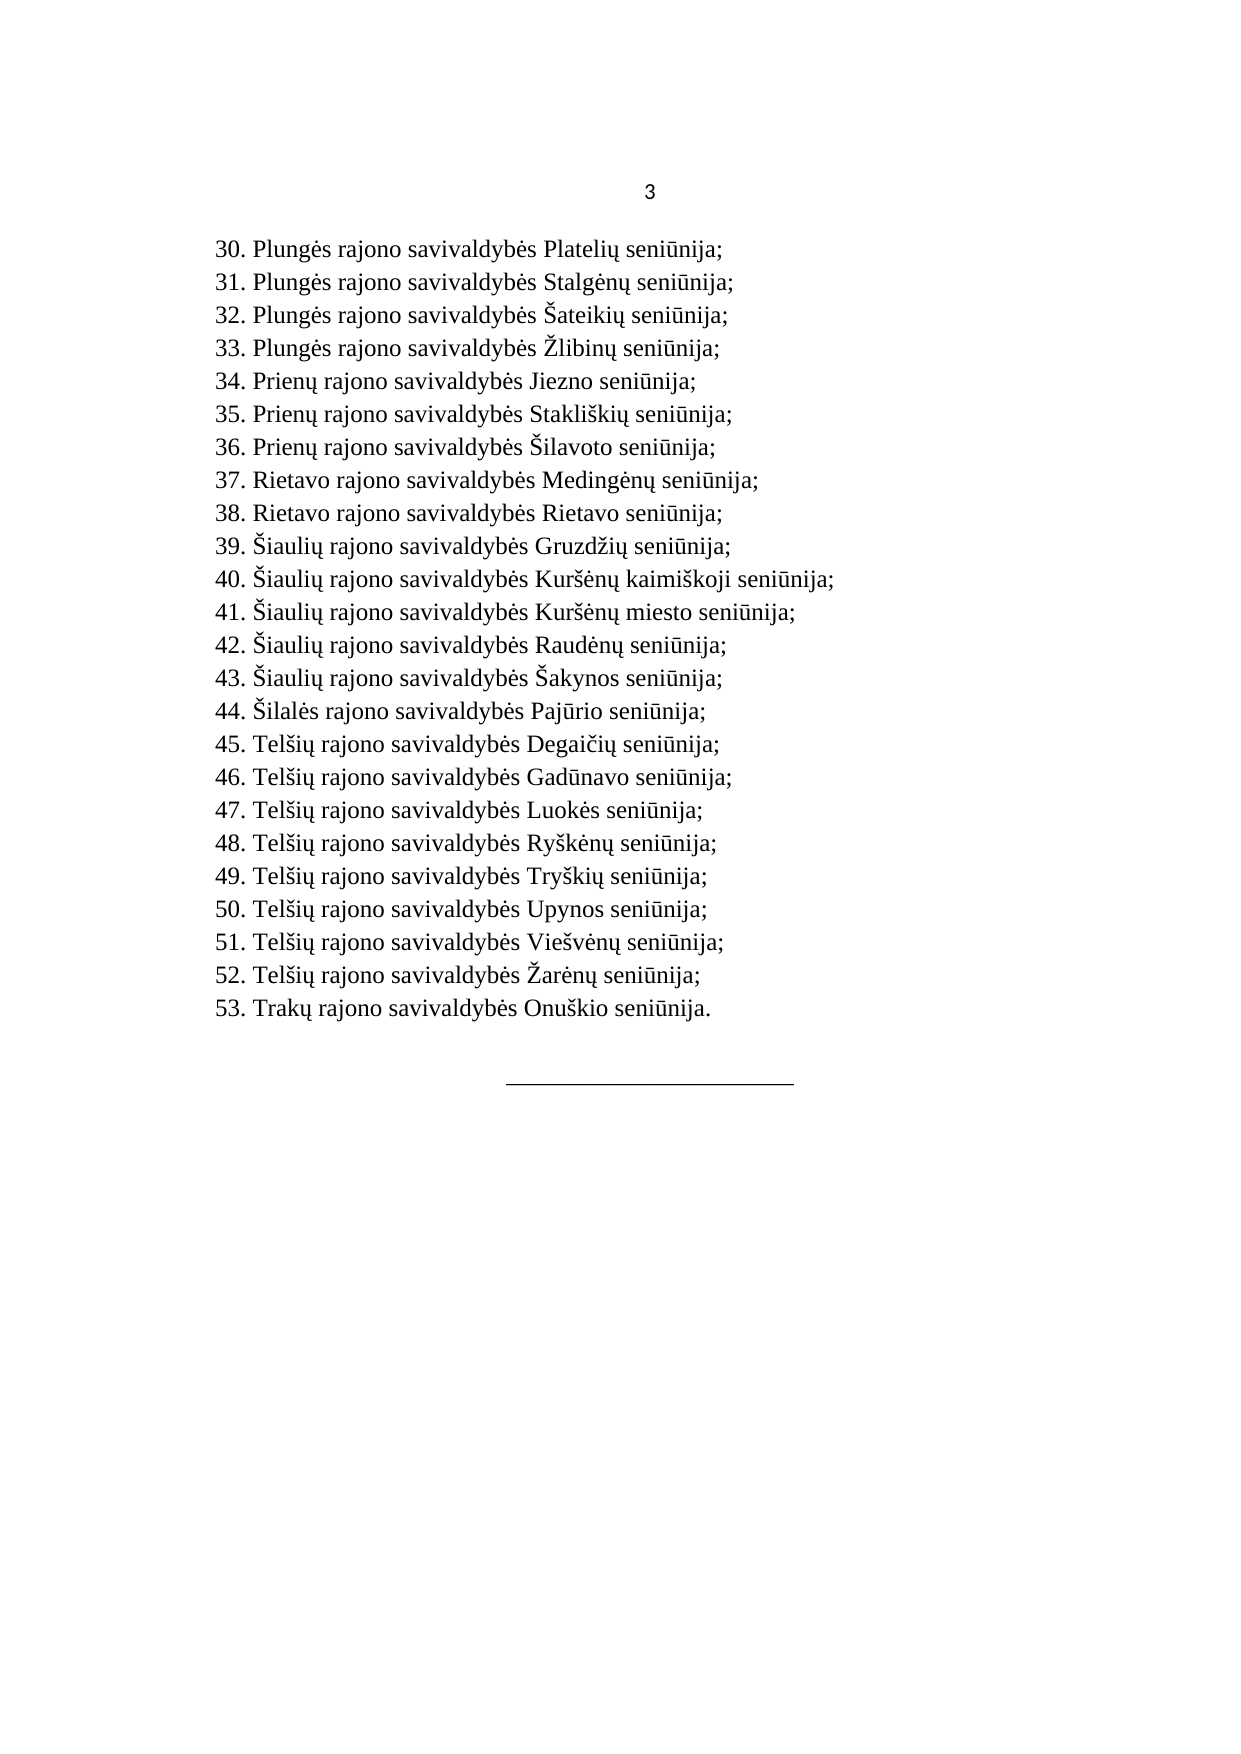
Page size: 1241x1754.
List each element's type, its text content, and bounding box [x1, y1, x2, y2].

text 39. Šiaulių rajono savivaldybės Gruzdžių seniūnija; [215, 531, 1122, 559]
text 32. Plungės rajono savivaldybės Šateikių seniūnija; [215, 300, 1122, 328]
text 34. Prienų rajono savivaldybės Jiezno seniūnija; [215, 366, 1122, 394]
text 43. Šiaulių rajono savivaldybės Šakynos seniūnija; [215, 663, 1122, 692]
text 44. Šilalės rajono savivaldybės Pajūrio seniūnija; [215, 696, 1122, 725]
text 51. Telšių rajono savivaldybės Viešvėnų seniūnija; [215, 927, 1122, 956]
text 37. Rietavo rajono savivaldybės Medingėnų seniūnija; [215, 465, 1122, 493]
text 53. Trakų rajono savivaldybės Onuškio seniūnija. [215, 993, 1122, 1022]
text 36. Prienų rajono savivaldybės Šilavoto seniūnija; [215, 432, 1122, 461]
text 40. Šiaulių rajono savivaldybės Kuršėnų kaimiškoji seniūnija; [215, 564, 1122, 593]
text 42. Šiaulių rajono savivaldybės Raudėnų seniūnija; [215, 630, 1122, 659]
text 48. Telšių rajono savivaldybės Ryškėnų seniūnija; [215, 828, 1122, 857]
text 52. Telšių rajono savivaldybės Žarėnų seniūnija; [215, 960, 1122, 989]
text 30. Plungės rajono savivaldybės Platelių seniūnija; [215, 234, 1122, 262]
text 46. Telšių rajono savivaldybės Gadūnavo seniūnija; [215, 762, 1122, 791]
text 35. Prienų rajono savivaldybės Stakliškių seniūnija; [215, 399, 1122, 427]
text 41. Šiaulių rajono savivaldybės Kuršėnų miesto seniūnija; [215, 597, 1122, 626]
text 50. Telšių rajono savivaldybės Upynos seniūnija; [215, 894, 1122, 923]
text 31. Plungės rajono savivaldybės Stalgėnų seniūnija; [215, 267, 1122, 295]
text 33. Plungės rajono savivaldybės Žlibinų seniūnija; [215, 333, 1122, 361]
text 49. Telšių rajono savivaldybės Tryškių seniūnija; [215, 861, 1122, 890]
text 38. Rietavo rajono savivaldybės Rietavo seniūnija; [215, 498, 1122, 527]
text _______________________ [177, 1059, 1122, 1088]
text 45. Telšių rajono savivaldybės Degaičių seniūnija; [215, 729, 1122, 758]
text 47. Telšių rajono savivaldybės Luokės seniūnija; [215, 795, 1122, 824]
